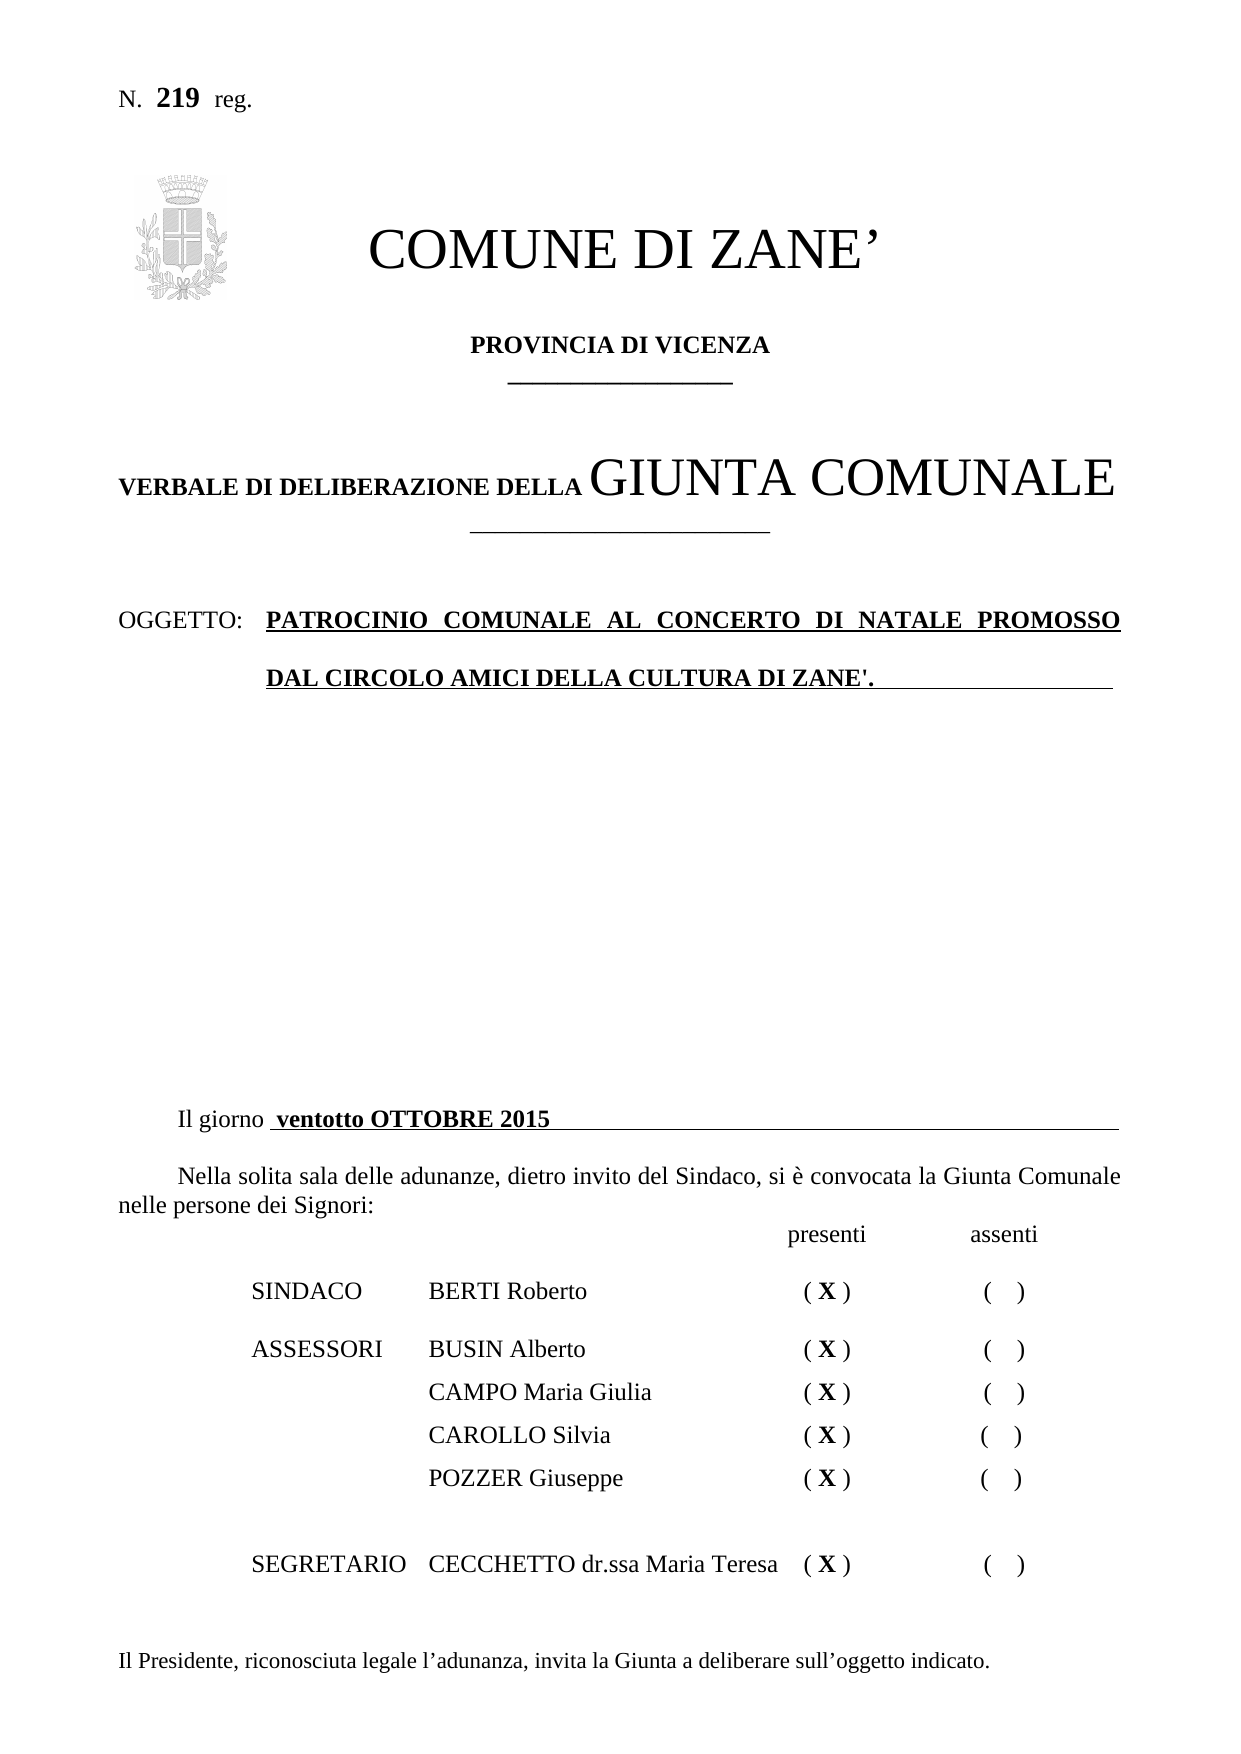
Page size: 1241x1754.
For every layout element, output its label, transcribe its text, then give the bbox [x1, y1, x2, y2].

text POZZER Giuseppe ( X ) ( ) [118, 1463, 1122, 1492]
text __________________ [118, 358, 1122, 387]
text CAROLLO Silvia ( X ) ( ) [118, 1420, 1122, 1449]
text PROVINCIA DI VICENZA [118, 330, 1122, 358]
text ________________________ [118, 507, 1122, 536]
text Il giorno ventotto OTTOBRE 2015 [118, 1104, 1122, 1132]
text VERBALE DI DELIBERAZIONE DELLA GIUNTA COMUNALE [118, 445, 1122, 507]
text Il Presidente, riconosciuta legale l’adunanza, invita la Giunta a deliberare sull’oggetto indicato. [118, 1647, 1122, 1674]
text Nella solita sala delle adunanze, dietro invito del Sindaco, si è convocata la Giunta Comunale nelle persone dei Signori: [118, 1161, 1122, 1219]
text OGGETTO: PATROCINIO COMUNALE AL CONCERTO DI NATALE PROMOSSO DAL CIRCOLO AMICI DELLA CULTURA DI ZANE'. [118, 605, 1121, 692]
text ASSESSORI BUSIN Alberto ( X ) ( ) [118, 1334, 1122, 1362]
text presenti assenti [118, 1219, 1122, 1247]
text COMUNE DI ZANE’ [118, 166, 1122, 330]
text SEGRETARIO CECCHETTO dr.ssa Maria Teresa ( X ) ( ) [118, 1549, 1122, 1578]
text N. 219 reg. [118, 80, 1122, 113]
text SINDACO BERTI Roberto ( X ) ( ) [118, 1276, 1122, 1305]
text CAMPO Maria Giulia ( X ) ( ) [118, 1377, 1122, 1406]
